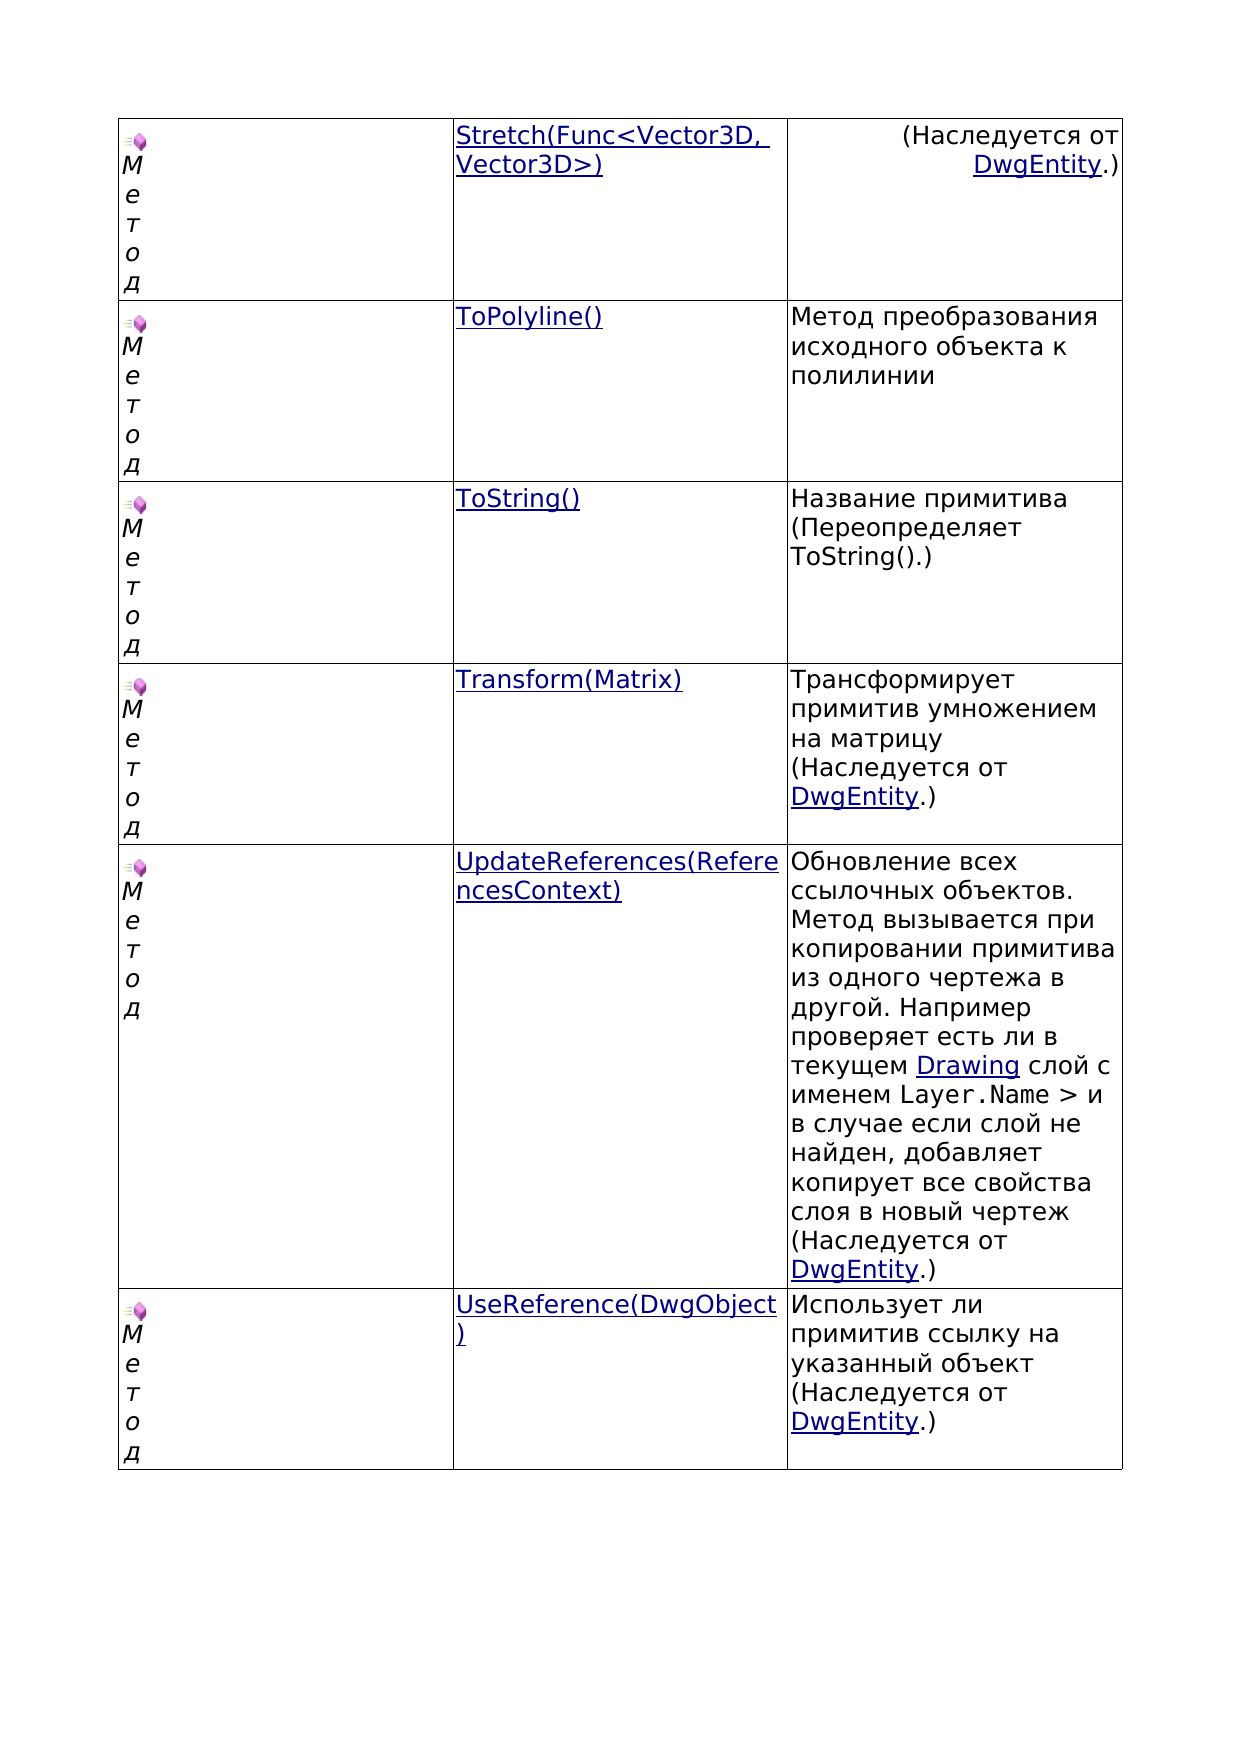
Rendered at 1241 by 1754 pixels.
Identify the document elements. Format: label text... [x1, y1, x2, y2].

picture [121, 859, 147, 877]
table_cell (Наследуется от DwgEntity.) [788, 119, 1122, 299]
picture [121, 496, 147, 514]
table_cell Использует ли примитив ссылку на указанный объект (Наследуется от DwgEntity.) [788, 1289, 1122, 1469]
table_cell Название примитива (Переопределяет ToString().) [788, 482, 1122, 662]
table_cell [119, 301, 453, 481]
table_cell Stretch(Func<Vector3D, Vector3D>) [454, 119, 787, 299]
table_cell [119, 482, 453, 662]
table_cell Трансформирует примитив умножением на матрицу (Наследуется от DwgEntity.) [788, 664, 1122, 844]
table_cell [119, 664, 453, 844]
table_cell ToString() [454, 482, 787, 662]
table_cell UseReference(DwgObject) [454, 1289, 787, 1469]
picture [121, 1302, 147, 1321]
table_cell UpdateReferences(ReferencesContext) [454, 845, 787, 1287]
table_cell Метод преобразования исходного объекта к полилинии [788, 301, 1122, 481]
table_cell Обновление всех ссылочных объектов. Метод вызывается при копировании примитива из одного чертежа в другой. Например проверяет есть ли в текущем Drawing слой с именем Layer.Name > и в случае если слой не найден, добавляет копирует все свойства слоя в новый чертеж (Наследуется от DwgEntity.) [788, 845, 1122, 1287]
picture [121, 133, 147, 151]
table_cell [119, 119, 453, 299]
table_cell [119, 845, 453, 1287]
table_cell Transform(Matrix) [454, 664, 787, 844]
picture [121, 315, 147, 333]
table_cell [119, 1289, 453, 1469]
table_cell ToPolyline() [454, 301, 787, 481]
picture [121, 678, 147, 696]
